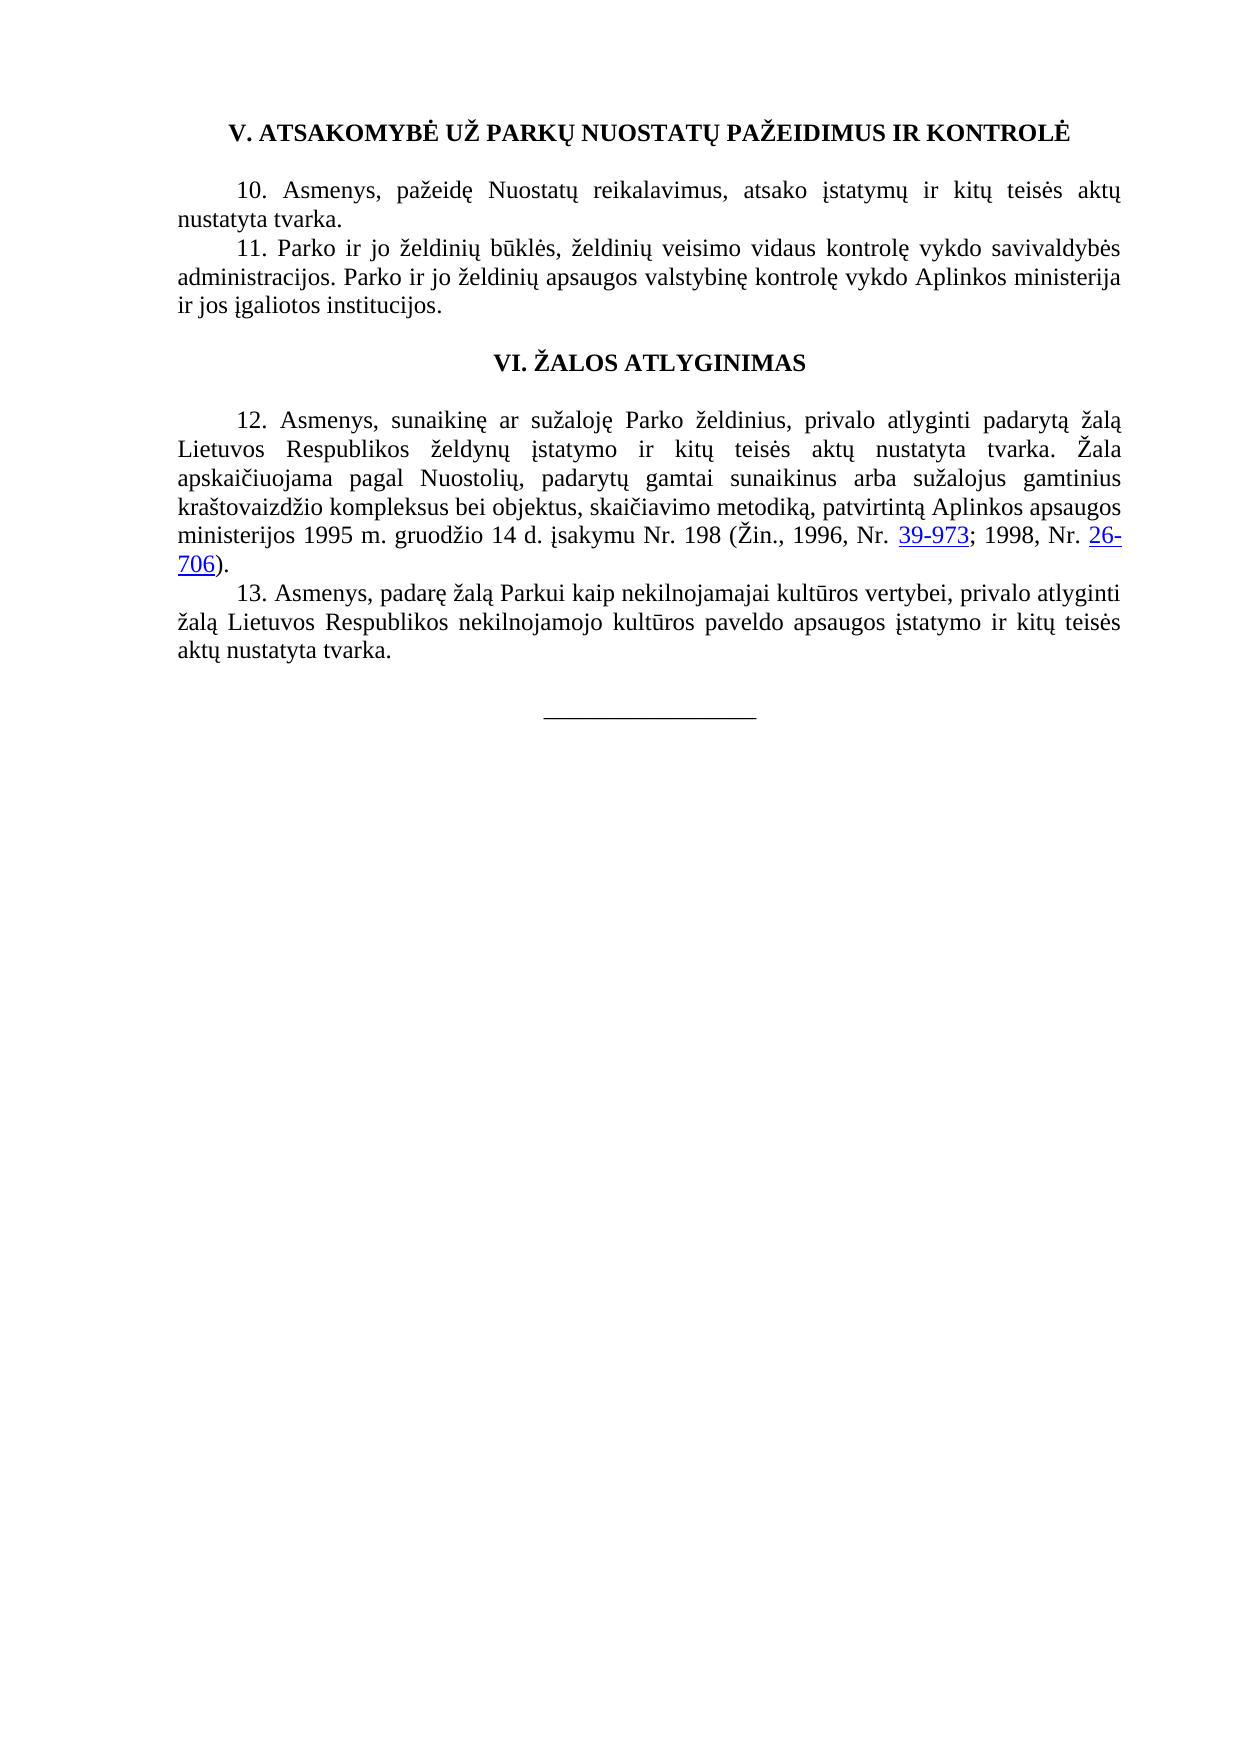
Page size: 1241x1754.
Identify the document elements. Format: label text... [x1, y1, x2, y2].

text 10. Asmenys, pažeidę Nuostatų reikalavimus, atsako įstatymų ir kitų teisės aktų nustatyta tvarka. [177, 176, 1122, 233]
text 13. Asmenys, padarę žalą Parkui kaip nekilnojamajai kultūros vertybei, privalo atlyginti žalą Lietuvos Respublikos nekilnojamojo kultūros paveldo apsaugos įstatymo ir kitų teisės aktų nustatyta tvarka. [177, 578, 1122, 664]
subtitle V. ATSAKOMYBĖ UŽ PARKŲ NUOSTATŲ PAŽEIDIMUS IR KONTROLĖ [177, 118, 1122, 147]
text 12. Asmenys, sunaikinę ar sužaloję Parko želdinius, privalo atlyginti padarytą žalą Lietuvos Respublikos želdynų įstatymo ir kitų teisės aktų nustatyta tvarka. Žala apskaičiuojama pagal Nuostolių, padarytų gamtai sunaikinus arba sužalojus gamtinius kraštovaizdžio kompleksus bei objektus, skaičiavimo metodiką, patvirtintą Aplinkos apsaugos ministerijos 1995 m. gruodžio 14 d. įsakymu Nr. 198 (Žin., 1996, Nr. 39-973; 1998, Nr. 26-706). [177, 406, 1122, 578]
subtitle VI. ŽALOS ATLYGINIMAS [177, 348, 1122, 377]
text 11. Parko ir jo želdinių būklės, želdinių veisimo vidaus kontrolę vykdo savivaldybės administracijos. Parko ir jo želdinių apsaugos valstybinę kontrolę vykdo Aplinkos ministerija ir jos įgaliotos institucijos. [177, 233, 1122, 319]
text _________________ [177, 693, 1122, 722]
